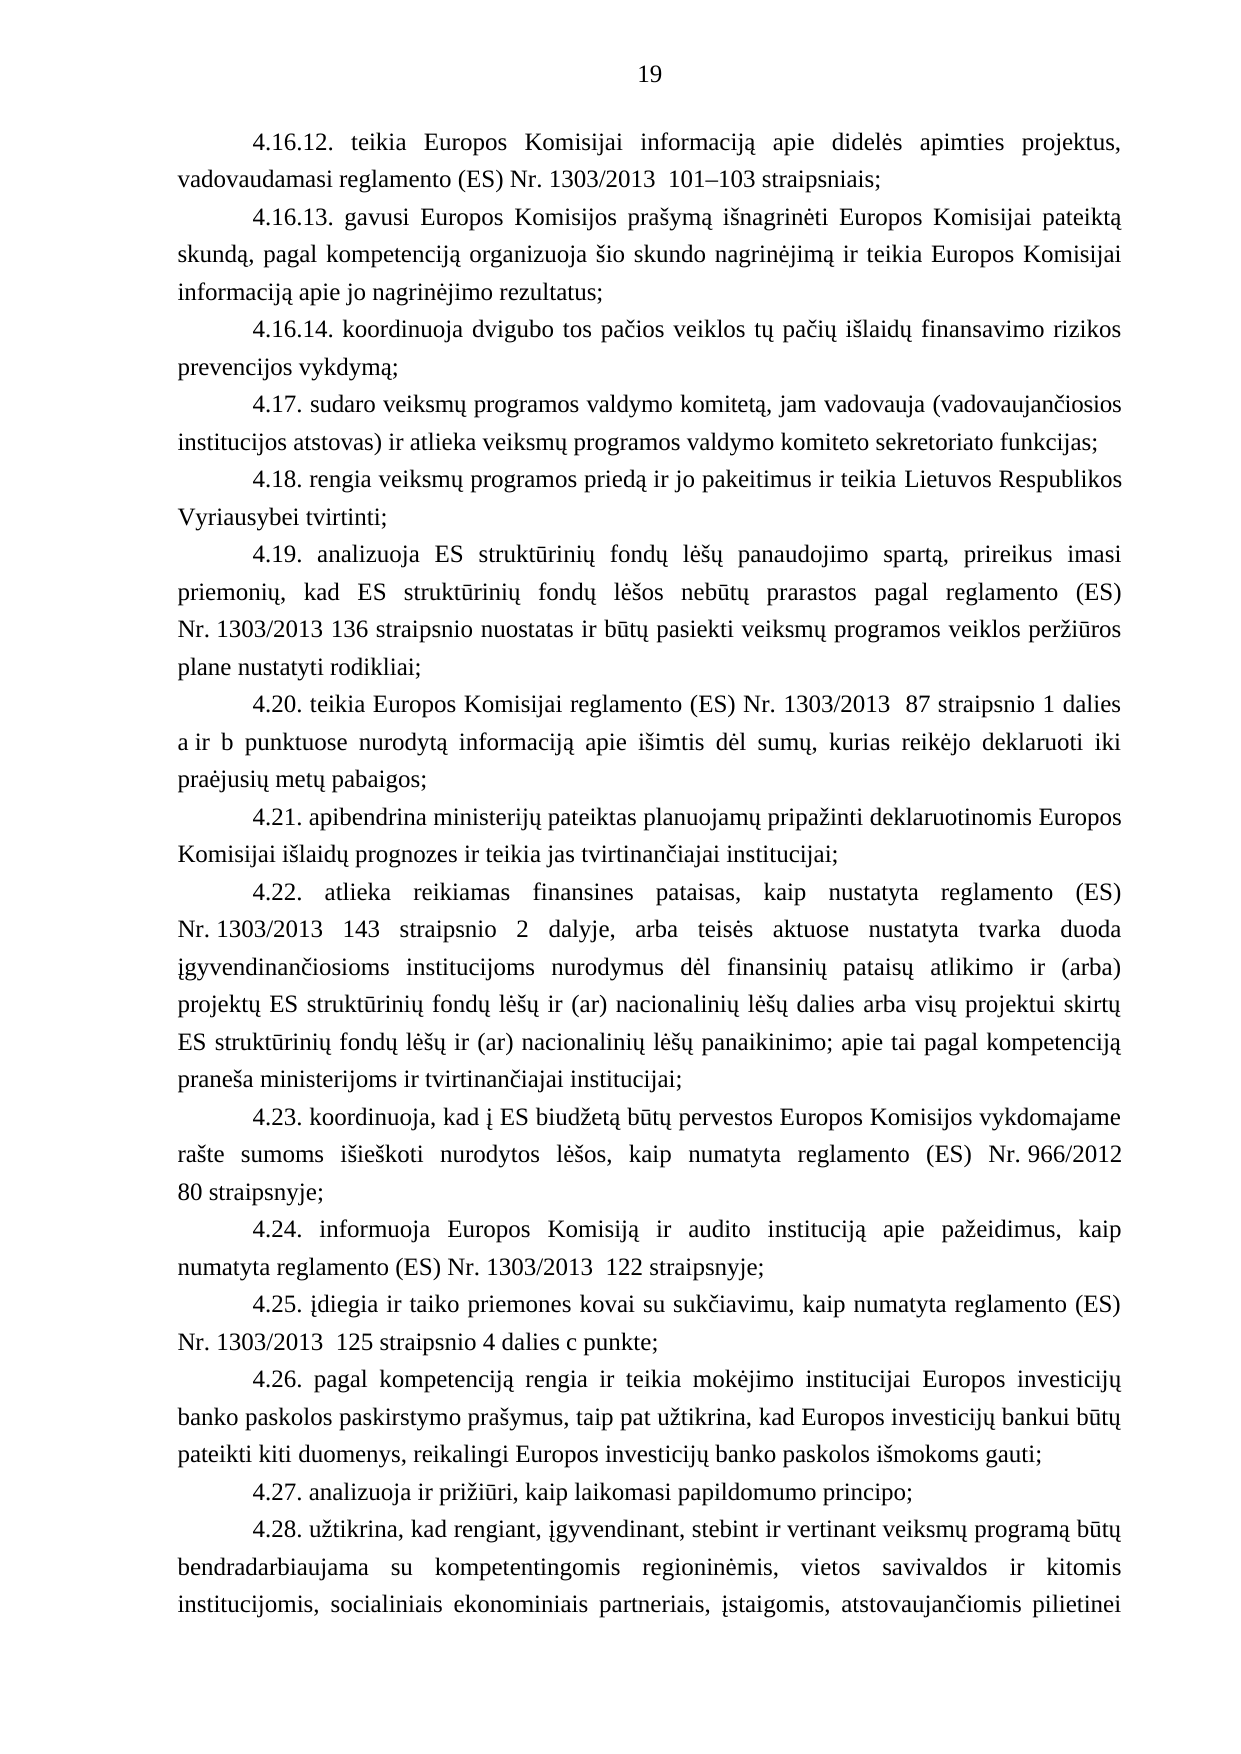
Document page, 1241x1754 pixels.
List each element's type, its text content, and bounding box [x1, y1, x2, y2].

text 4.16.13. gavusi Europos Komisijos prašymą išnagrinėti Europos Komisijai pateiktą skundą, pagal kompetenciją organizuoja šio skundo nagrinėjimą ir teikia Europos Komisijai informaciją apie jo nagrinėjimo rezultatus; [177, 193, 1122, 306]
text 4.19. analizuoja ES struktūrinių fondų lėšų panaudojimo spartą, prireikus imasi priemonių, kad ES struktūrinių fondų lėšos nebūtų prarastos pagal reglamento (ES) Nr. 1303/2013 136 straipsnio nuostatas ir būtų pasiekti veiksmų programos veiklos peržiūros plane nustatyti rodikliai; [177, 531, 1122, 681]
text 4.26. pagal kompetenciją rengia ir teikia mokėjimo institucijai Europos investicijų banko paskolos paskirstymo prašymus, taip pat užtikrina, kad Europos investicijų bankui būtų pateikti kiti duomenys, reikalingi Europos investicijų banko paskolos išmokoms gauti; [177, 1356, 1122, 1468]
text 4.17. sudaro veiksmų programos valdymo komitetą, jam vadovauja (vadovaujančiosios institucijos atstovas) ir atlieka veiksmų programos valdymo komiteto sekretoriato funkcijas; [177, 381, 1122, 456]
text 4.21. apibendrina ministerijų pateiktas planuojamų pripažinti deklaruotinomis Europos Komisijai išlaidų prognozes ir teikia jas tvirtinančiajai institucijai; [177, 793, 1122, 868]
text 4.16.12. teikia Europos Komisijai informaciją apie didelės apimties projektus, vadovaudamasi reglamento (ES) Nr. 1303/2013 101–103 straipsniais; [177, 118, 1122, 193]
text 4.16.14. koordinuoja dvigubo tos pačios veiklos tų pačių išlaidų finansavimo rizikos prevencijos vykdymą; [177, 306, 1122, 381]
text 4.23. koordinuoja, kad į ES biudžetą būtų pervestos Europos Komisijos vykdomajame rašte sumoms išieškoti nurodytos lėšos, kaip numatyta reglamento (ES) Nr. 966/2012 80 straipsnyje; [177, 1093, 1122, 1206]
text 4.20. teikia Europos Komisijai reglamento (ES) Nr. 1303/2013 87 straipsnio 1 dalies a ir b punktuose nurodytą informaciją apie išimtis dėl sumų, kurias reikėjo deklaruoti iki praėjusių metų pabaigos; [177, 681, 1122, 793]
text 4.25. įdiegia ir taiko priemones kovai su sukčiavimu, kaip numatyta reglamento (ES) Nr. 1303/2013 125 straipsnio 4 dalies c punkte; [177, 1281, 1122, 1356]
text 4.27. analizuoja ir prižiūri, kaip laikomasi papildomumo principo; [177, 1468, 1122, 1506]
text 4.18. rengia veiksmų programos priedą ir jo pakeitimus ir teikia Lietuvos Respublikos Vyriausybei tvirtinti; [177, 456, 1122, 531]
text 4.24. informuoja Europos Komisiją ir audito instituciją apie pažeidimus, kaip numatyta reglamento (ES) Nr. 1303/2013 122 straipsnyje; [177, 1206, 1122, 1281]
text 4.28. užtikrina, kad rengiant, įgyvendinant, stebint ir vertinant veiksmų programą būtų bendradarbiaujama su kompetentingomis regioninėmis, vietos savivaldos ir kitomis institucijomis, socialiniais ekonominiais partneriais, įstaigomis, atstovaujančiomis pilietinei [177, 1506, 1122, 1618]
text 4.22. atlieka reikiamas finansines pataisas, kaip nustatyta reglamento (ES) Nr. 1303/2013 143 straipsnio 2 dalyje, arba teisės aktuose nustatyta tvarka duoda įgyvendinančiosioms institucijoms nurodymus dėl finansinių pataisų atlikimo ir (arba) projektų ES struktūrinių fondų lėšų ir (ar) nacionalinių lėšų dalies arba visų projektui skirtų ES struktūrinių fondų lėšų ir (ar) nacionalinių lėšų panaikinimo; apie tai pagal kompetenciją praneša ministerijoms ir tvirtinančiajai institucijai; [177, 868, 1122, 1093]
